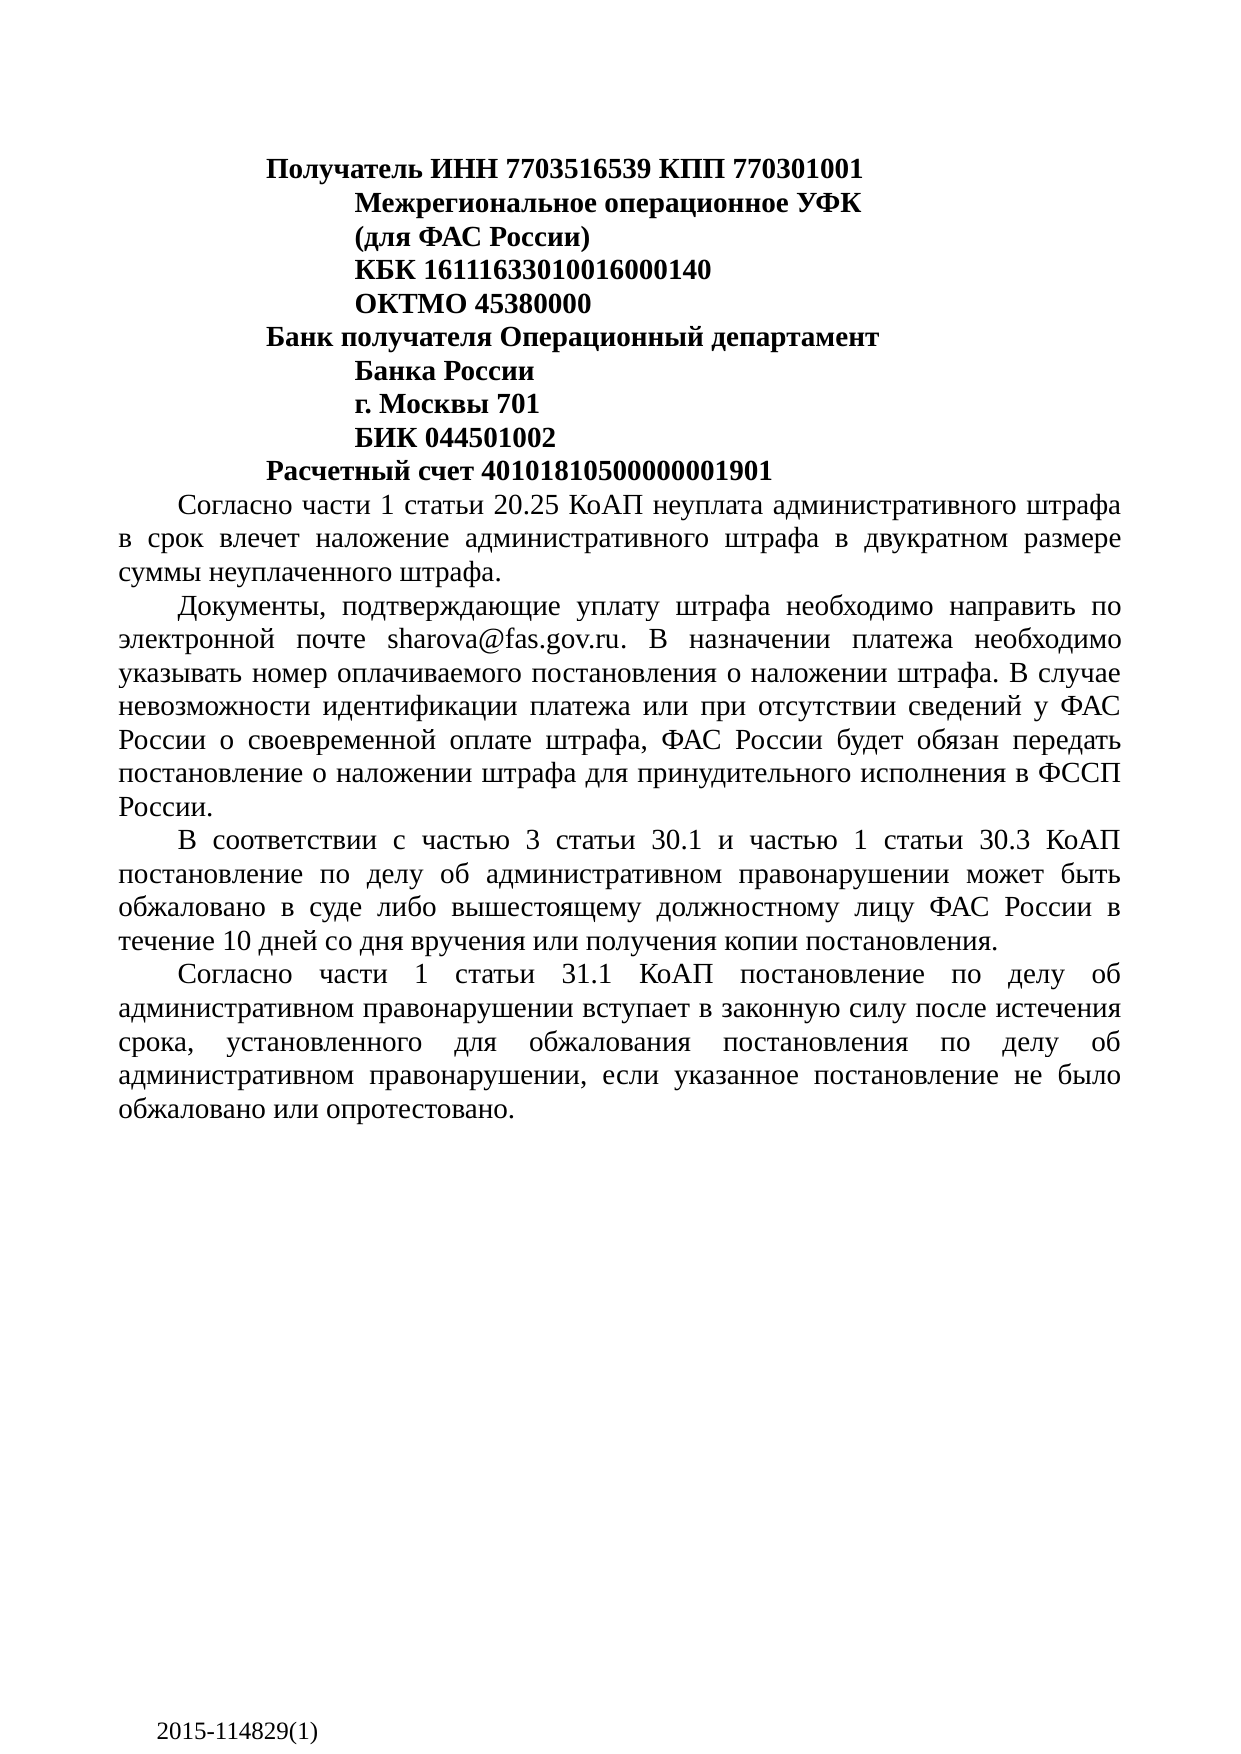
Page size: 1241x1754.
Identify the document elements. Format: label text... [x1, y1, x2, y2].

text КБК 16111633010016000140 [118, 252, 1122, 286]
text Документы, подтверждающие уплату штрафа необходимо направить по электронной почте sharova@fas.gov.ru. В назначении платежа необходимо указывать номер оплачиваемого постановления о наложении штрафа. В случае невозможности идентификации платежа или при отсутствии сведений у ФАС России о своевременной оплате штрафа, ФАС России будет обязан передать постановление о наложении штрафа для принудительного исполнения в ФССП России. [118, 588, 1122, 822]
text Согласно части 1 статьи 20.25 КоАП неуплата административного штрафа в срок влечет наложение административного штрафа в двукратном размере суммы неуплаченного штрафа. [118, 487, 1122, 588]
text Межрегиональное операционное УФК [118, 185, 1122, 219]
text В соответствии с частью 3 статьи 30.1 и частью 1 статьи 30.3 КоАП постановление по делу об административном правонарушении может быть обжаловано в суде либо вышестоящему должностному лицу ФАС России в течение 10 дней со дня вручения или получения копии постановления. [118, 822, 1122, 957]
text Банк получателя Операционный департамент [118, 319, 1122, 353]
text ОКТМО 45380000 [118, 286, 1122, 319]
text Расчетный счет 40101810500000001901 [118, 453, 1122, 487]
text Получатель ИНН 7703516539 КПП 770301001 [118, 152, 1122, 185]
text Согласно части 1 статьи 31.1 КоАП постановление по делу об административном правонарушении вступает в законную силу после истечения срока, установленного для обжалования постановления по делу об административном правонарушении, если указанное постановление не было обжаловано или опротестовано. [118, 957, 1122, 1124]
text Банка России [118, 353, 1122, 386]
text г. Москвы 701 [118, 386, 1122, 420]
text БИК 044501002 [118, 420, 1122, 453]
text (для ФАС России) [118, 219, 1122, 252]
